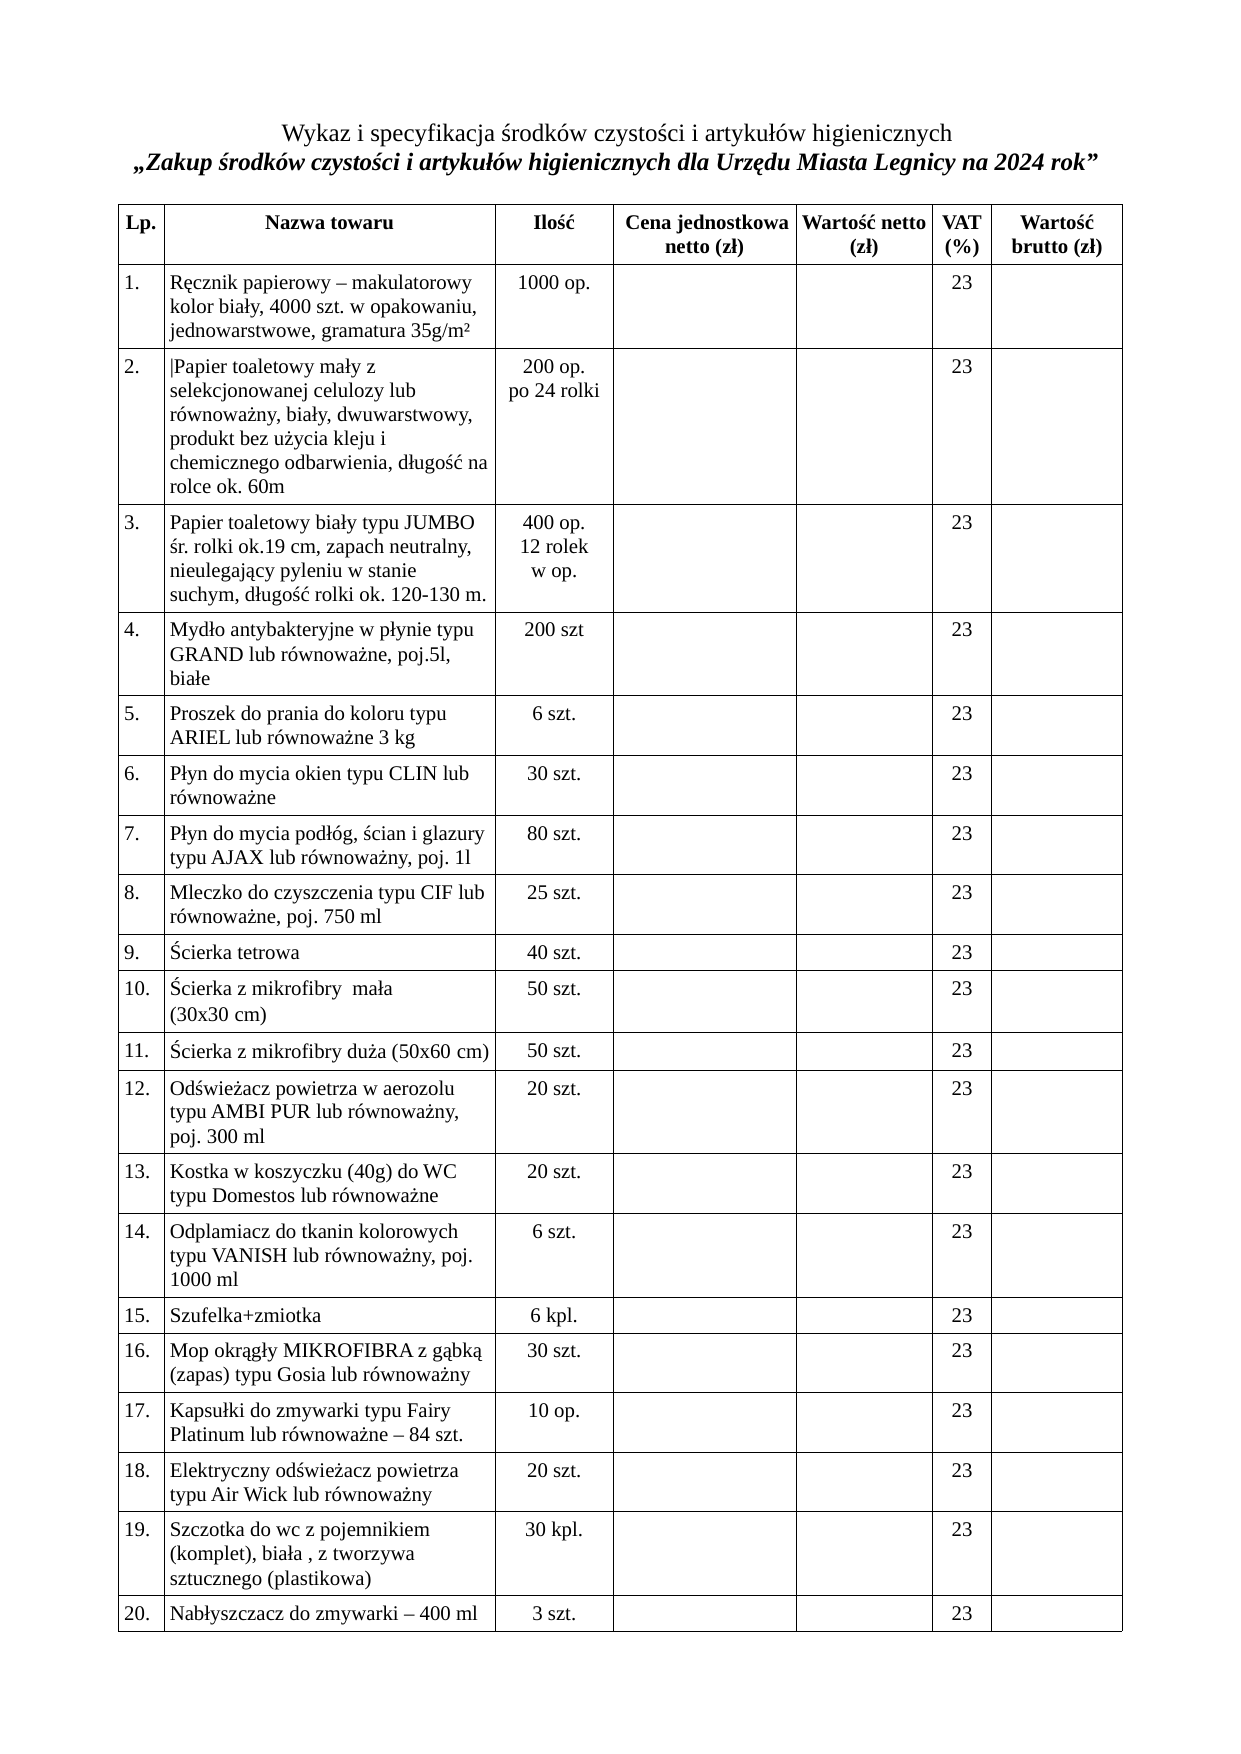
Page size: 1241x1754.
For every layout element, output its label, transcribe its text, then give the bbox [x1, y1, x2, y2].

text „Zakup środków czystości i artykułów higienicznych dla Urzędu Miasta Legnicy na 2024 rok” [118, 147, 1122, 176]
table_cell 20 szt. [496, 1453, 613, 1511]
table_header VAT (%) [933, 205, 991, 264]
table_cell Ścierka z mikrofibry mała (30x30 cm) [165, 971, 495, 1032]
table_cell 40 szt. [496, 935, 613, 970]
table_cell Mleczko do czyszczenia typu CIF lub równoważne, poj. 750 ml [165, 875, 495, 934]
table_cell [614, 1154, 796, 1213]
table_cell 6 kpl. [496, 1298, 613, 1332]
table_cell [797, 756, 932, 815]
table_cell Szczotka do wc z pojemnikiem (komplet), biała , z tworzywa sztucznego (plastikowa) [165, 1512, 495, 1595]
table_cell Nabłyszczacz do zmywarki – 400 ml [165, 1596, 495, 1631]
table_cell [797, 349, 932, 504]
table_cell [797, 1298, 932, 1332]
table_cell [992, 696, 1122, 755]
table_header Nazwa towaru [165, 205, 495, 264]
table_header Lp. [119, 205, 164, 264]
table_cell 400 op. 12 rolek w op. [496, 505, 613, 612]
table_cell 15. [119, 1298, 164, 1332]
table_cell [992, 1033, 1122, 1069]
table_cell [614, 1512, 796, 1595]
table_cell Odplamiacz do tkanin kolorowych typu VANISH lub równoważny, poj. 1000 ml [165, 1214, 495, 1297]
table_header Wartość brutto (zł) [992, 205, 1122, 264]
table_cell [992, 816, 1122, 874]
table_cell 20 szt. [496, 1154, 613, 1213]
table_cell 23 [933, 1512, 991, 1595]
table_cell |Papier toaletowy mały z selekcjonowanej celulozy lub równoważny, biały, dwuwarstwowy, produkt bez użycia kleju i chemicznego odbarwienia, długość na rolce ok. 60m [165, 349, 495, 504]
table_cell [614, 1298, 796, 1332]
table_cell [797, 971, 932, 1032]
table_cell 10 op. [496, 1393, 613, 1452]
table_cell 23 [933, 756, 991, 815]
table_cell Kostka w koszyczku (40g) do WC typu Domestos lub równoważne [165, 1154, 495, 1213]
table_cell [614, 756, 796, 815]
table_cell Mop okrągły MIKROFIBRA z gąbką (zapas) typu Gosia lub równoważny [165, 1334, 495, 1392]
table_cell 20 szt. [496, 1071, 613, 1153]
table_cell 6 szt. [496, 1214, 613, 1297]
table_cell Kapsułki do zmywarki typu Fairy Platinum lub równoważne – 84 szt. [165, 1393, 495, 1452]
table_cell 23 [933, 1596, 991, 1631]
table_cell 23 [933, 265, 991, 348]
table_cell Płyn do mycia podłóg, ścian i glazury typu AJAX lub równoważny, poj. 1l [165, 816, 495, 874]
table_cell [992, 613, 1122, 695]
table_cell 25 szt. [496, 875, 613, 934]
table_cell 30 szt. [496, 1334, 613, 1392]
table_cell 23 [933, 1033, 991, 1069]
table_cell 23 [933, 935, 991, 970]
table_cell 23 [933, 1453, 991, 1511]
table_cell [614, 1033, 796, 1069]
table_cell [992, 1334, 1122, 1392]
table_cell [992, 1298, 1122, 1332]
table_cell [992, 505, 1122, 612]
table_cell 80 szt. [496, 816, 613, 874]
table_cell 3. [119, 505, 164, 612]
table_cell 23 [933, 1214, 991, 1297]
table_cell [614, 875, 796, 934]
table_cell [614, 1071, 796, 1153]
table_cell 30 kpl. [496, 1512, 613, 1595]
table_cell 2. [119, 349, 164, 504]
table_cell 50 szt. [496, 971, 613, 1032]
table_cell 17. [119, 1393, 164, 1452]
table_cell [797, 1512, 932, 1595]
table_cell [797, 935, 932, 970]
table_cell [614, 1214, 796, 1297]
table_cell 13. [119, 1154, 164, 1213]
table_cell 20. [119, 1596, 164, 1631]
table_cell Odświeżacz powietrza w aerozolu typu AMBI PUR lub równoważny, poj. 300 ml [165, 1071, 495, 1153]
table_cell [992, 1453, 1122, 1511]
table_cell 6 szt. [496, 696, 613, 755]
table_cell [797, 1393, 932, 1452]
table_cell 11. [119, 1033, 164, 1069]
table_cell [797, 505, 932, 612]
table_cell [797, 1154, 932, 1213]
table_cell 23 [933, 971, 991, 1032]
table_cell 14. [119, 1214, 164, 1297]
table_cell 5. [119, 696, 164, 755]
table_cell 12. [119, 1071, 164, 1153]
table_cell [614, 505, 796, 612]
table_cell 9. [119, 935, 164, 970]
table_cell [614, 1393, 796, 1452]
table_cell Płyn do mycia okien typu CLIN lub równoważne [165, 756, 495, 815]
table_cell [797, 696, 932, 755]
table_cell [614, 935, 796, 970]
table_cell [614, 613, 796, 695]
table_cell [992, 875, 1122, 934]
table_cell 200 op. po 24 rolki [496, 349, 613, 504]
table_cell [797, 816, 932, 874]
table_cell [992, 1154, 1122, 1213]
table_cell [992, 1512, 1122, 1595]
table_cell 7. [119, 816, 164, 874]
table_cell [992, 1393, 1122, 1452]
table_cell 8. [119, 875, 164, 934]
table_cell [614, 1334, 796, 1392]
table_cell 23 [933, 1071, 991, 1153]
table_cell 23 [933, 816, 991, 874]
table_cell Szufelka+zmiotka [165, 1298, 495, 1332]
table_cell [614, 265, 796, 348]
table_cell 23 [933, 1154, 991, 1213]
table_cell 23 [933, 613, 991, 695]
table_header Ilość [496, 205, 613, 264]
table_cell 23 [933, 696, 991, 755]
table_cell Ręcznik papierowy – makulatorowy kolor biały, 4000 szt. w opakowaniu, jednowarstwowe, gramatura 35g/m² [165, 265, 495, 348]
table_cell 23 [933, 1298, 991, 1332]
table_cell [614, 1453, 796, 1511]
table_cell [797, 613, 932, 695]
table_cell Elektryczny odświeżacz powietrza typu Air Wick lub równoważny [165, 1453, 495, 1511]
table_cell 23 [933, 1393, 991, 1452]
table_cell [992, 1071, 1122, 1153]
table_cell Proszek do prania do koloru typu ARIEL lub równoważne 3 kg [165, 696, 495, 755]
table_cell 6. [119, 756, 164, 815]
table_cell [614, 816, 796, 874]
table_cell 23 [933, 1334, 991, 1392]
table_cell [614, 696, 796, 755]
table_cell Papier toaletowy biały typu JUMBO śr. rolki ok.19 cm, zapach neutralny, nieulegający pyleniu w stanie suchym, długość rolki ok. 120-130 m. [165, 505, 495, 612]
table_cell [992, 971, 1122, 1032]
table_cell Ścierka z mikrofibry duża (50x60 cm) [165, 1033, 495, 1069]
table_cell 19. [119, 1512, 164, 1595]
table_cell 3 szt. [496, 1596, 613, 1631]
table_cell [797, 875, 932, 934]
table_cell [797, 1033, 932, 1069]
table_cell [797, 1334, 932, 1392]
table_cell [992, 1596, 1122, 1631]
table_cell [992, 1214, 1122, 1297]
table_header Cena jednostkowa netto (zł) [614, 205, 796, 264]
table_cell 30 szt. [496, 756, 613, 815]
table_cell [797, 1071, 932, 1153]
table_cell [614, 971, 796, 1032]
table_cell 4. [119, 613, 164, 695]
text Wykaz i specyfikacja środków czystości i artykułów higienicznych [118, 118, 1122, 147]
table_cell [992, 349, 1122, 504]
table_cell 23 [933, 875, 991, 934]
table_cell 18. [119, 1453, 164, 1511]
table_cell 23 [933, 349, 991, 504]
table_cell 200 szt [496, 613, 613, 695]
table_cell [992, 935, 1122, 970]
table_cell [992, 265, 1122, 348]
table_cell [992, 756, 1122, 815]
table_cell 10. [119, 971, 164, 1032]
table_cell Mydło antybakteryjne w płynie typu GRAND lub równoważne, poj.5l, białe [165, 613, 495, 695]
table_cell [797, 265, 932, 348]
table_cell Ścierka tetrowa [165, 935, 495, 970]
table_cell [797, 1453, 932, 1511]
table_header Wartość netto (zł) [797, 205, 932, 264]
table_cell 1000 op. [496, 265, 613, 348]
table_cell [797, 1214, 932, 1297]
table_cell 16. [119, 1334, 164, 1392]
table_cell [614, 1596, 796, 1631]
table_cell 23 [933, 505, 991, 612]
table_cell [614, 349, 796, 504]
table_cell 50 szt. [496, 1033, 613, 1069]
table_cell [797, 1596, 932, 1631]
table_cell 1. [119, 265, 164, 348]
